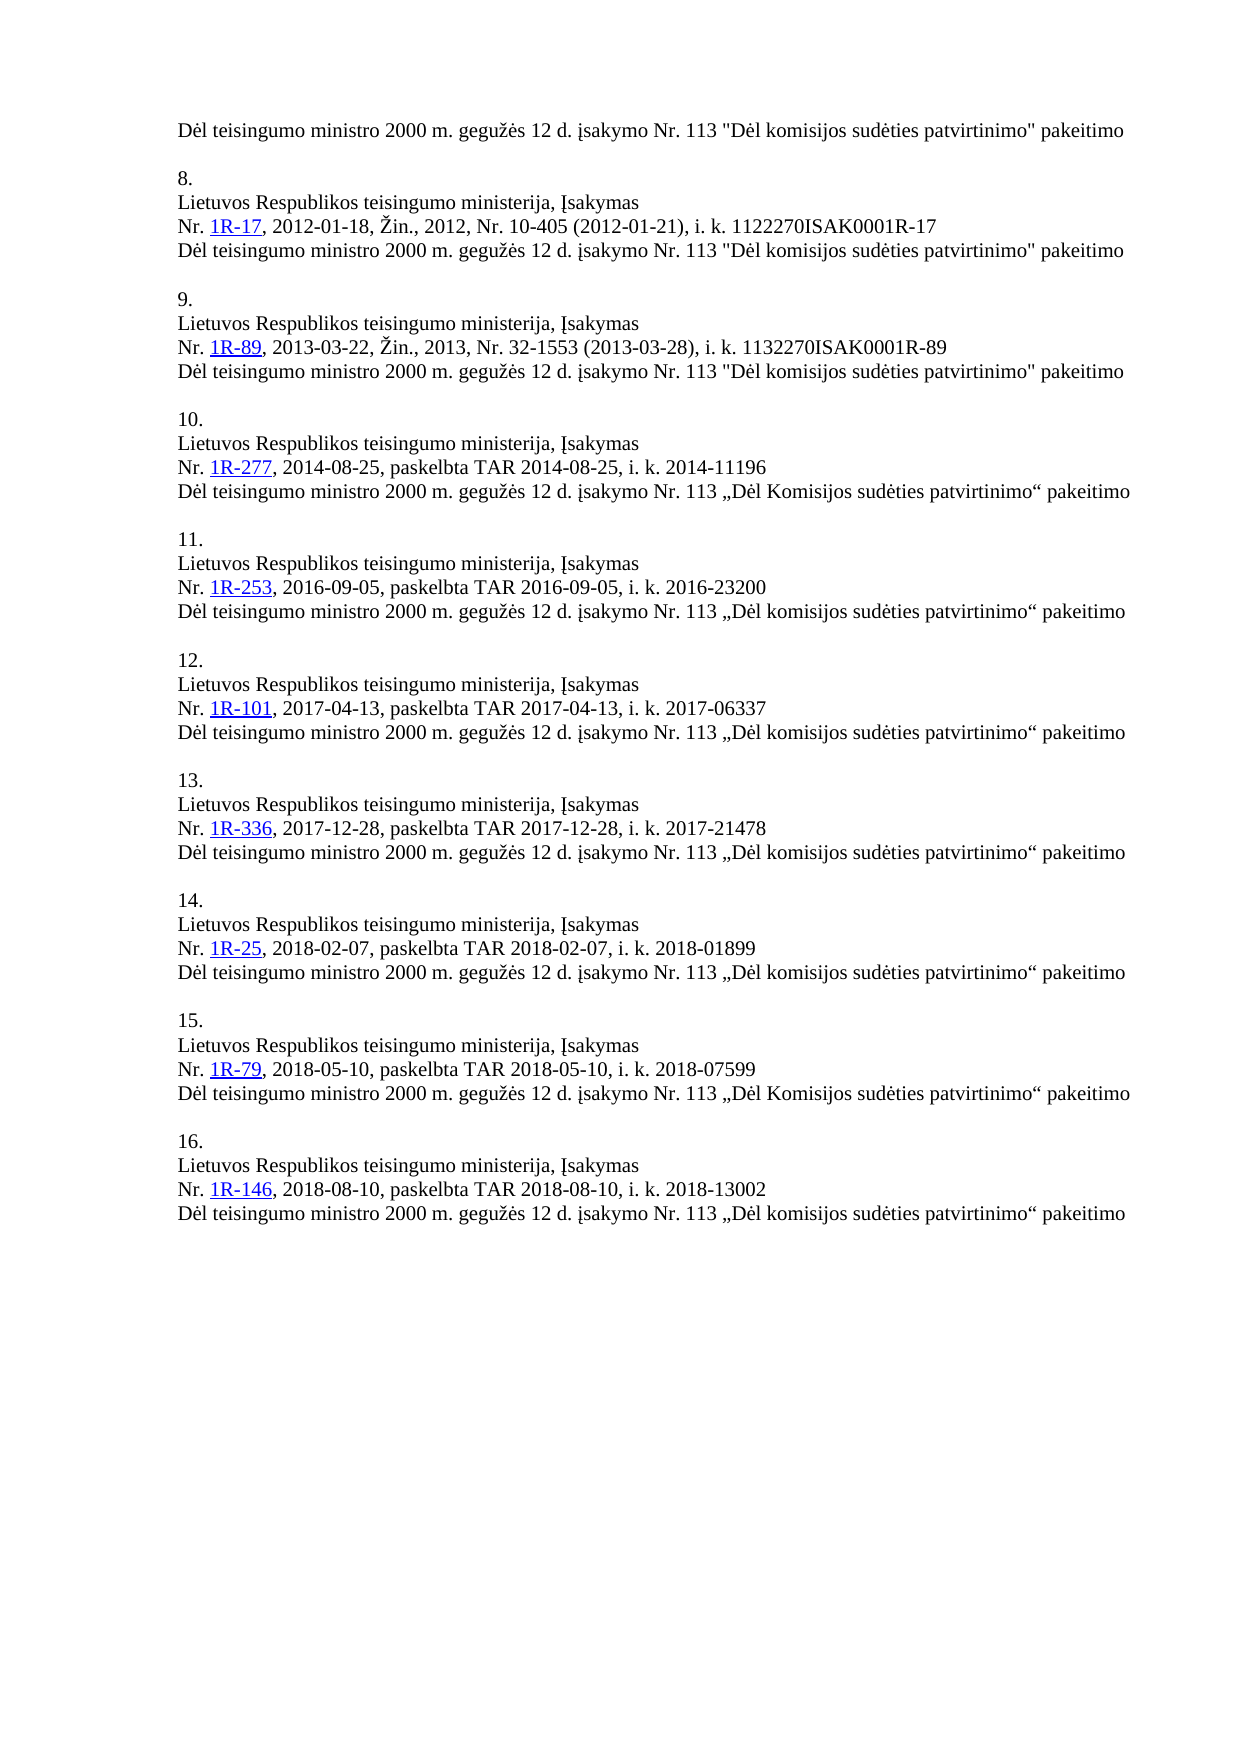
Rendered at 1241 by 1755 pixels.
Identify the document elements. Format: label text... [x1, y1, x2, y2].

text Lietuvos Respublikos teisingumo ministerija, Įsakymas [177, 311, 1181, 335]
text 10. [177, 407, 1181, 431]
text Dėl teisingumo ministro 2000 m. gegužės 12 d. įsakymo Nr. 113 „Dėl komisijos sudėties patvirtinimo“ pakeitimo [177, 1201, 1181, 1225]
text Nr. 1R-146, 2018-08-10, paskelbta TAR 2018-08-10, i. k. 2018-13002 [177, 1177, 1181, 1201]
text Dėl teisingumo ministro 2000 m. gegužės 12 d. įsakymo Nr. 113 „Dėl komisijos sudėties patvirtinimo“ pakeitimo [177, 599, 1181, 623]
text Nr. 1R-277, 2014-08-25, paskelbta TAR 2014-08-25, i. k. 2014-11196 [177, 455, 1181, 479]
text Dėl teisingumo ministro 2000 m. gegužės 12 d. įsakymo Nr. 113 „Dėl komisijos sudėties patvirtinimo“ pakeitimo [177, 960, 1181, 984]
text Nr. 1R-253, 2016-09-05, paskelbta TAR 2016-09-05, i. k. 2016-23200 [177, 575, 1181, 599]
text Nr. 1R-25, 2018-02-07, paskelbta TAR 2018-02-07, i. k. 2018-01899 [177, 936, 1181, 960]
text Dėl teisingumo ministro 2000 m. gegužės 12 d. įsakymo Nr. 113 "Dėl komisijos sudėties patvirtinimo" pakeitimo [177, 359, 1181, 383]
text Dėl teisingumo ministro 2000 m. gegužės 12 d. įsakymo Nr. 113 "Dėl komisijos sudėties patvirtinimo" pakeitimo [177, 118, 1181, 142]
text Dėl teisingumo ministro 2000 m. gegužės 12 d. įsakymo Nr. 113 „Dėl komisijos sudėties patvirtinimo“ pakeitimo [177, 720, 1181, 744]
text Nr. 1R-17, 2012-01-18, Žin., 2012, Nr. 10-405 (2012-01-21), i. k. 1122270ISAK0001R-17 [177, 214, 1181, 238]
text 9. [177, 287, 1181, 311]
text 14. [177, 888, 1181, 912]
text Dėl teisingumo ministro 2000 m. gegužės 12 d. įsakymo Nr. 113 „Dėl Komisijos sudėties patvirtinimo“ pakeitimo [177, 479, 1181, 503]
text Nr. 1R-79, 2018-05-10, paskelbta TAR 2018-05-10, i. k. 2018-07599 [177, 1057, 1181, 1081]
text Lietuvos Respublikos teisingumo ministerija, Įsakymas [177, 1032, 1181, 1057]
text 16. [177, 1129, 1181, 1153]
text Lietuvos Respublikos teisingumo ministerija, Įsakymas [177, 551, 1181, 575]
text Dėl teisingumo ministro 2000 m. gegužės 12 d. įsakymo Nr. 113 „Dėl komisijos sudėties patvirtinimo“ pakeitimo [177, 840, 1181, 864]
text 12. [177, 647, 1181, 672]
text Nr. 1R-89, 2013-03-22, Žin., 2013, Nr. 32-1553 (2013-03-28), i. k. 1132270ISAK0001R-89 [177, 335, 1181, 359]
text Lietuvos Respublikos teisingumo ministerija, Įsakymas [177, 792, 1181, 816]
text Lietuvos Respublikos teisingumo ministerija, Įsakymas [177, 1153, 1181, 1177]
text 15. [177, 1008, 1181, 1032]
text Dėl teisingumo ministro 2000 m. gegužės 12 d. įsakymo Nr. 113 "Dėl komisijos sudėties patvirtinimo" pakeitimo [177, 238, 1181, 262]
text Dėl teisingumo ministro 2000 m. gegužės 12 d. įsakymo Nr. 113 „Dėl Komisijos sudėties patvirtinimo“ pakeitimo [177, 1081, 1181, 1105]
text 8. [177, 166, 1181, 190]
text 13. [177, 768, 1181, 792]
text Nr. 1R-101, 2017-04-13, paskelbta TAR 2017-04-13, i. k. 2017-06337 [177, 696, 1181, 720]
text Lietuvos Respublikos teisingumo ministerija, Įsakymas [177, 912, 1181, 936]
text Nr. 1R-336, 2017-12-28, paskelbta TAR 2017-12-28, i. k. 2017-21478 [177, 816, 1181, 840]
text Lietuvos Respublikos teisingumo ministerija, Įsakymas [177, 672, 1181, 696]
text Lietuvos Respublikos teisingumo ministerija, Įsakymas [177, 190, 1181, 214]
text Lietuvos Respublikos teisingumo ministerija, Įsakymas [177, 431, 1181, 455]
text 11. [177, 527, 1181, 551]
